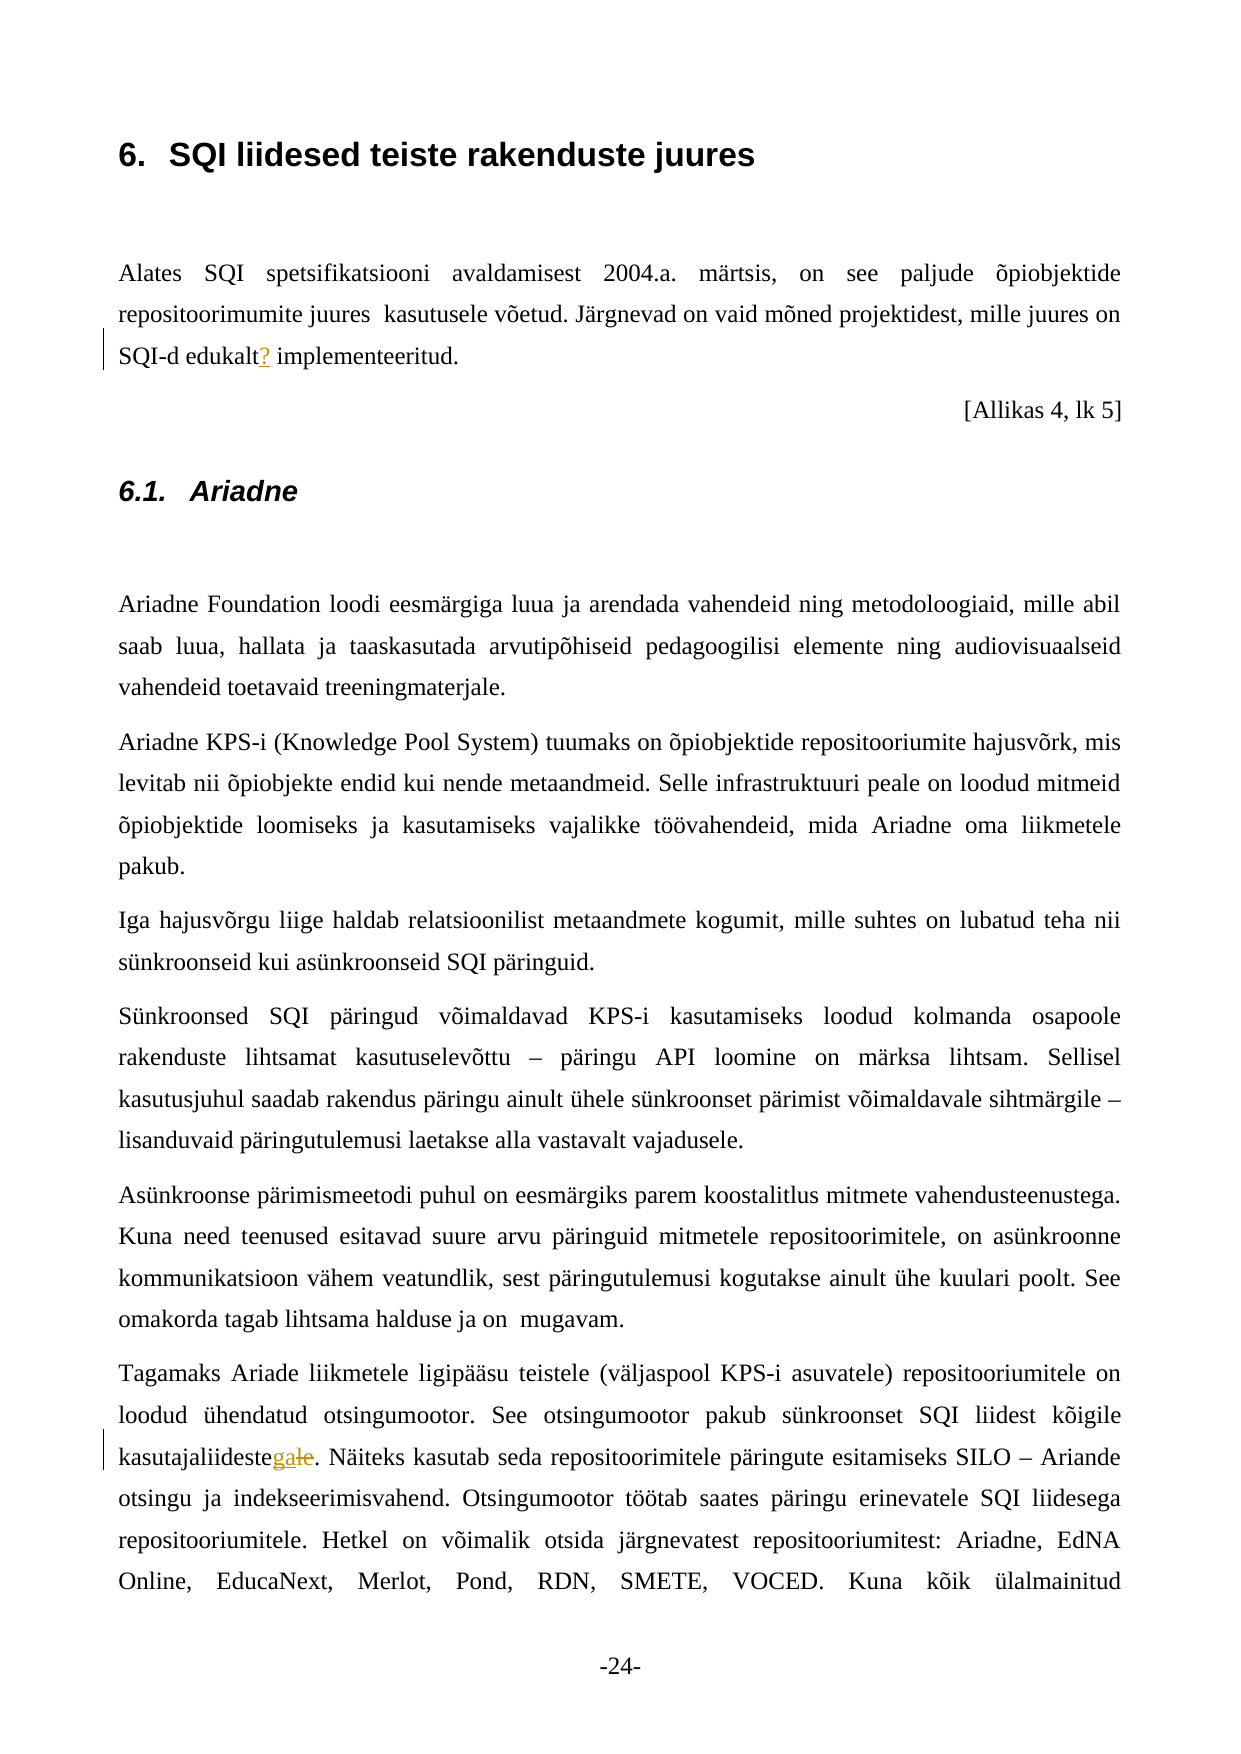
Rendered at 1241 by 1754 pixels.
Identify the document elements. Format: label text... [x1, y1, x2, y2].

text Ariadne KPS-i (Knowledge Pool System) tuumaks on õpiobjektide repositooriumite hajusvõrk, mis levitab nii õpiobjekte endid kui nende metaandmeid. Selle infrastruktuuri peale on loodud mitmeid õpiobjektide loomiseks ja kasutamiseks vajalikke töövahendeid, mida Ariadne oma liikmetele pakub. [118, 728, 1122, 880]
text Alates SQI spetsifikatsiooni avaldamisest 2004.a. märtsis, on see paljude õpiobjektide repositoorimumite juures kasutusele võetud. Järgnevad on vaid mõned projektidest, mille juures on SQI-d edukalt? implementeeritud. [118, 259, 1122, 369]
text Iga hajusvõrgu liige haldab relatsioonilist metaandmete kogumit, mille suhtes on lubatud teha nii sünkroonseid kui asünkroonseid SQI päringuid. [118, 906, 1122, 976]
text Asünkroonse pärimismeetodi puhul on eesmärgiks parem koostalitlus mitmete vahendusteenustega. Kuna need teenused esitavad suure arvu päringuid mitmetele repositoorimitele, on asünkroonne kommunikatsioon vähem veatundlik, sest päringutulemusi kogutakse ainult ühe kuulari poolt. See omakorda tagab lihtsama halduse ja on mugavam. [118, 1181, 1122, 1333]
text Tagamaks Ariade liikmetele ligipääsu teistele (väljaspool KPS-i asuvatele) repositooriumitele on loodud ühendatud otsingumootor. See otsingumootor pakub sünkroonset SQI liidest kõigile kasutajaliidestega. Näiteks kasutab seda repositoorimitele päringute esitamiseks SILO – Ariande otsingu ja indekseerimisvahend. Otsingumootor töötab saates päringu erinevatele SQI liidesega repositooriumitele. Hetkel on võimalik otsida järgnevatest repositooriumitest: Ariadne, EdNA Online, EducaNext, Merlot, Pond, RDN, SMETE, VOCED. Kuna kõik ülalmainitud [118, 1359, 1122, 1595]
subtitle SQI liidesed teiste rakenduste juures [118, 136, 1122, 173]
text Ariadne Foundation loodi eesmärgiga luua ja arendada vahendeid ning metodoloogiaid, mille abil saab luua, hallata ja taaskasutada arvutipõhiseid pedagoogilisi elemente ning audiovisuaalseid vahendeid toetavaid treeningmaterjale. [118, 590, 1122, 701]
text Sünkroonsed SQI päringud võimaldavad KPS-i kasutamiseks loodud kolmanda osapoole rakenduste lihtsamat kasutuselevõttu – päringu API loomine on märksa lihtsam. Sellisel kasutusjuhul saadab rakendus päringu ainult ühele sünkroonset pärimist võimaldavale sihtmärgile – lisanduvaid päringutulemusi laetakse alla vastavalt vajadusele. [118, 1002, 1122, 1154]
subtitle Ariadne [118, 475, 1122, 508]
text [Allikas 4, lk 5] [118, 396, 1122, 424]
